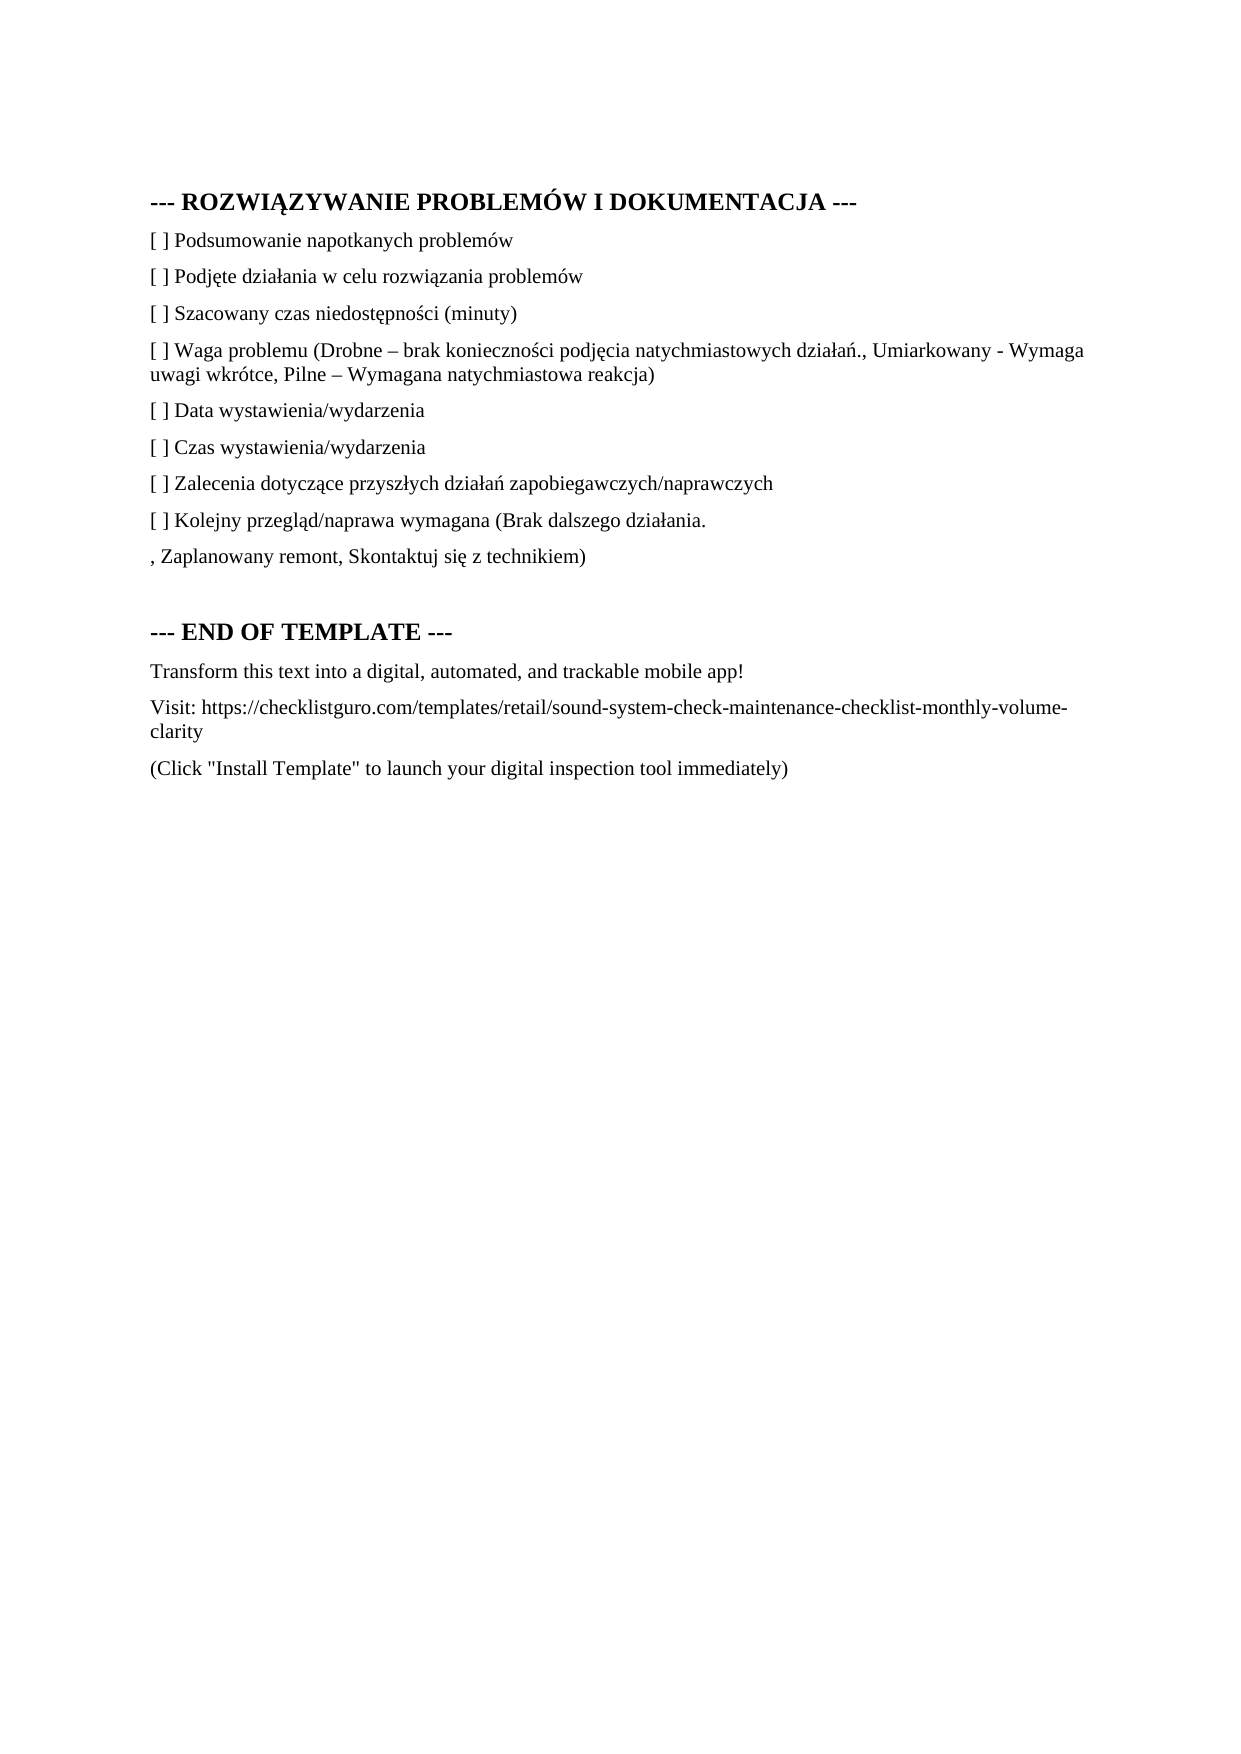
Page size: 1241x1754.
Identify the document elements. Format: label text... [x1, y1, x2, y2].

text [ ] Data wystawienia/wydarzenia [150, 398, 1090, 422]
text [ ] Waga problemu (Drobne – brak konieczności podjęcia natychmiastowych działań., Umiarkowany - Wymaga uwagi wkrótce, Pilne – Wymagana natychmiastowa reakcja) [150, 337, 1090, 386]
text Visit: https://checklistguro.com/templates/retail/sound-system-check-maintenance-checklist-monthly-volume-clarity [150, 695, 1090, 743]
text [ ] Szacowany czas niedostępności (minuty) [150, 301, 1090, 325]
text [ ] Zalecenia dotyczące przyszłych działań zapobiegawczych/naprawczych [150, 471, 1090, 495]
text Transform this text into a digital, automated, and trackable mobile app! [150, 659, 1090, 683]
text (Click "Install Template" to launch your digital inspection tool immediately) [150, 756, 1090, 780]
text [ ] Kolejny przegląd/naprawa wymagana (Brak dalszego działania. [150, 508, 1090, 532]
text [ ] Podsumowanie napotkanych problemów [150, 228, 1090, 252]
text [ ] Podjęte działania w celu rozwiązania problemów [150, 264, 1090, 288]
text --- END OF TEMPLATE --- [150, 617, 1090, 646]
text [ ] Czas wystawienia/wydarzenia [150, 435, 1090, 459]
text , Zaplanowany remont, Skontaktuj się z technikiem) [150, 544, 1090, 568]
text --- ROZWIĄZYWANIE PROBLEMÓW I DOKUMENTACJA --- [150, 187, 1090, 215]
